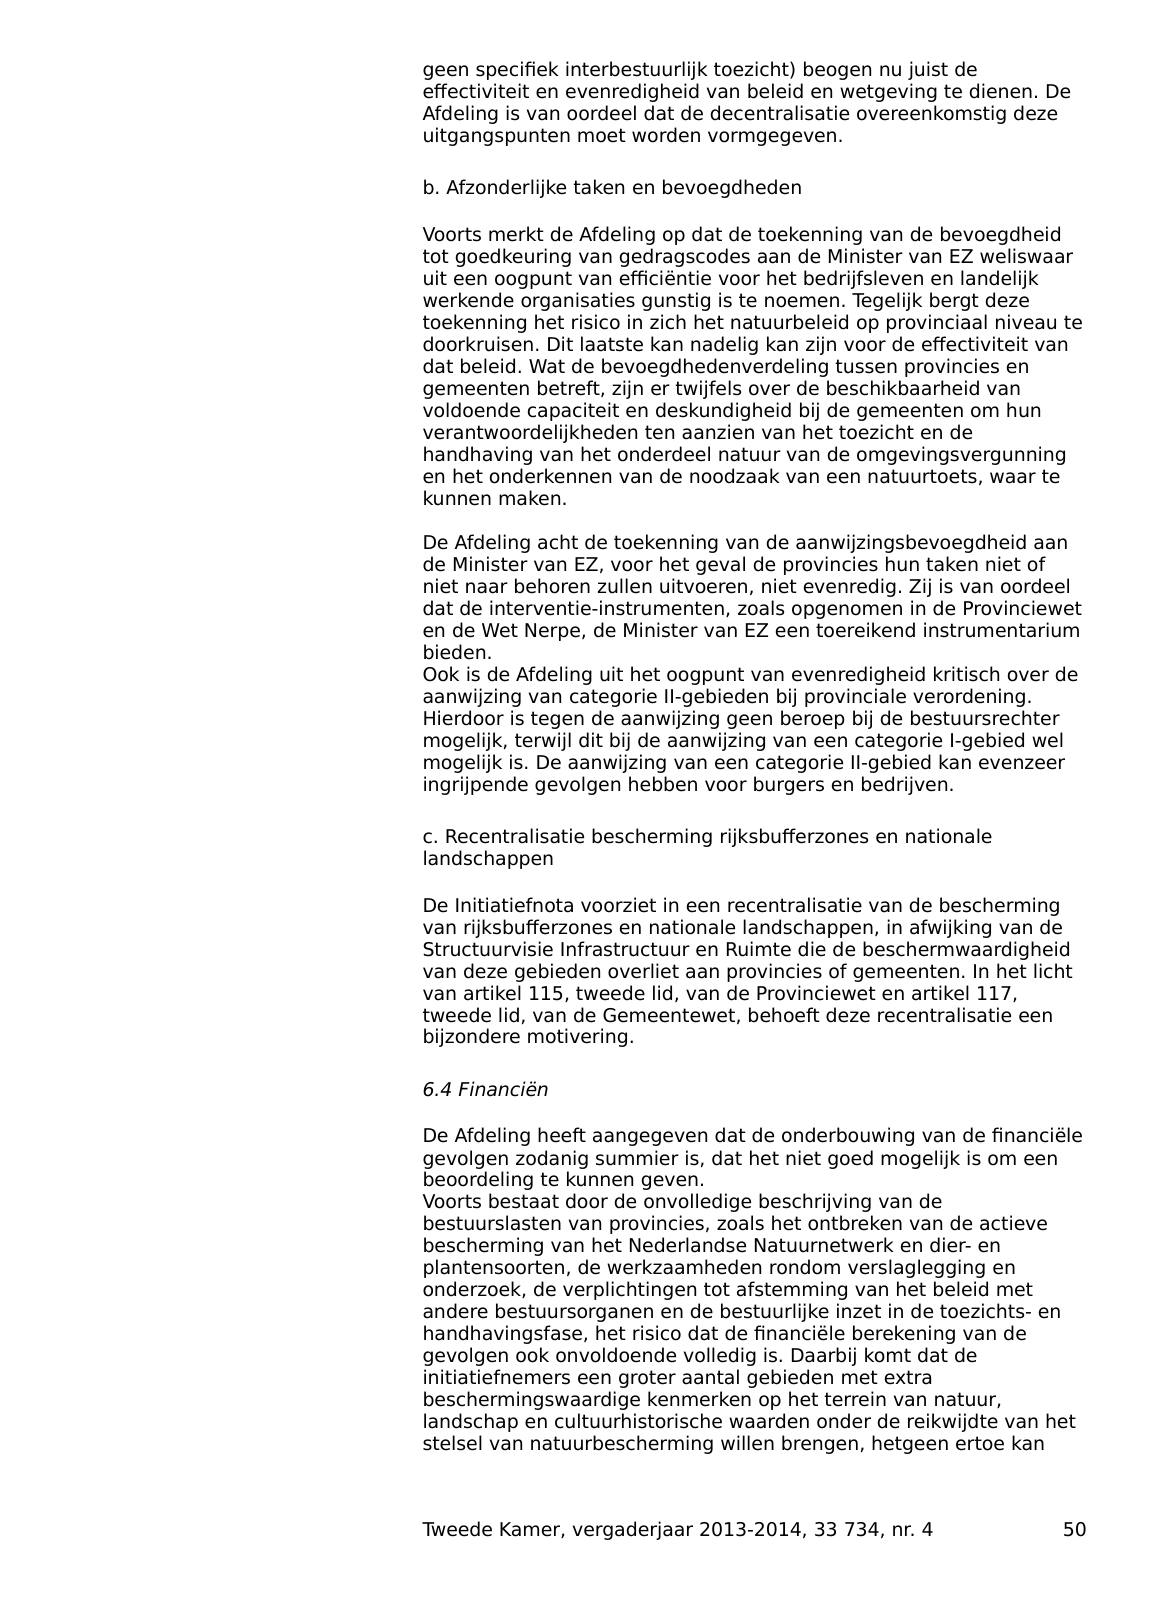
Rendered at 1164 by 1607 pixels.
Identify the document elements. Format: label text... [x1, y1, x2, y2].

subtitle 6.4 Financiën [422, 1078, 1087, 1100]
text Voorts bestaat door de onvolledige beschrijving van de bestuurslasten van provincies, zoals het ontbreken van de actieve bescherming van het Nederlandse Natuurnetwerk en dier- en plantensoorten, de werkzaamheden rondom verslaglegging en onderzoek, de verplichtingen tot afstemming van het beleid met andere bestuursorganen en de bestuurlijke inzet in de toezichts- en handhavingsfase, het risico dat de financiële berekening van de gevolgen ook onvoldoende volledig is. Daarbij komt dat de initiatiefnemers een groter aantal gebieden met extra beschermingswaardige kenmerken op het terrein van natuur, landschap en cultuurhistorische waarden onder de reikwijdte van het stelsel van natuurbescherming willen brengen, hetgeen ertoe kan [422, 1191, 1087, 1455]
text De Afdeling acht de toekenning van de aanwijzingsbevoegdheid aan de Minister van EZ, voor het geval de provincies hun taken niet of niet naar behoren zullen uitvoeren, niet evenredig. Zij is van oordeel dat de interventie-instrumenten, zoals opgenomen in de Provinciewet en de Wet Nerpe, de Minister van EZ een toereikend instrumentarium bieden. [422, 532, 1087, 664]
text De Afdeling heeft aangegeven dat de onderbouwing van de financiële gevolgen zodanig summier is, dat het niet goed mogelijk is om een beoordeling te kunnen geven. [422, 1125, 1087, 1191]
text De Initiatiefnota voorziet in een recentralisatie van de bescherming van rijksbufferzones en nationale landschappen, in afwijking van de Structuurvisie Infrastructuur en Ruimte die de beschermwaardigheid van deze gebieden overliet aan provincies of gemeenten. In het licht van artikel 115, tweede lid, van de Provinciewet en artikel 117, tweede lid, van de Gemeentewet, behoeft deze recentralisatie een bijzondere motivering. [422, 894, 1087, 1048]
subtitle c. Recentralisatie bescherming rijksbufferzones en nationale landschappen [422, 826, 1087, 869]
text geen specifiek interbestuurlijk toezicht) beogen nu juist de effectiviteit en evenredigheid van beleid en wetgeving te dienen. De Afdeling is van oordeel dat de decentralisatie overeenkomstig deze uitgangspunten moet worden vormgegeven. [422, 59, 1087, 147]
text Voorts merkt de Afdeling op dat de toekenning van de bevoegdheid tot goedkeuring van gedragscodes aan de Minister van EZ weliswaar uit een oogpunt van efficiëntie voor het bedrijfsleven en landelijk werkende organisaties gunstig is te noemen. Tegelijk bergt deze toekenning het risico in zich het natuurbeleid op provinciaal niveau te doorkruisen. Dit laatste kan nadelig kan zijn voor de effectiviteit van dat beleid. Wat de bevoegdhedenverdeling tussen provincies en gemeenten betreft, zijn er twijfels over de beschikbaarheid van voldoende capaciteit en deskundigheid bij de gemeenten om hun verantwoordelijkheden ten aanzien van het toezicht en de handhaving van het onderdeel natuur van de omgevingsvergunning en het onderkennen van de noodzaak van een natuurtoets, waar te kunnen maken. [422, 224, 1087, 510]
text Ook is de Afdeling uit het oogpunt van evenredigheid kritisch over de aanwijzing van categorie II-gebieden bij provinciale verordening. Hierdoor is tegen de aanwijzing geen beroep bij de bestuursrechter mogelijk, terwijl dit bij de aanwijzing van een categorie I-gebied wel mogelijk is. De aanwijzing van een categorie II-gebied kan evenzeer ingrijpende gevolgen hebben voor burgers en bedrijven. [422, 664, 1087, 796]
subtitle b. Afzonderlijke taken en bevoegdheden [422, 177, 1087, 199]
